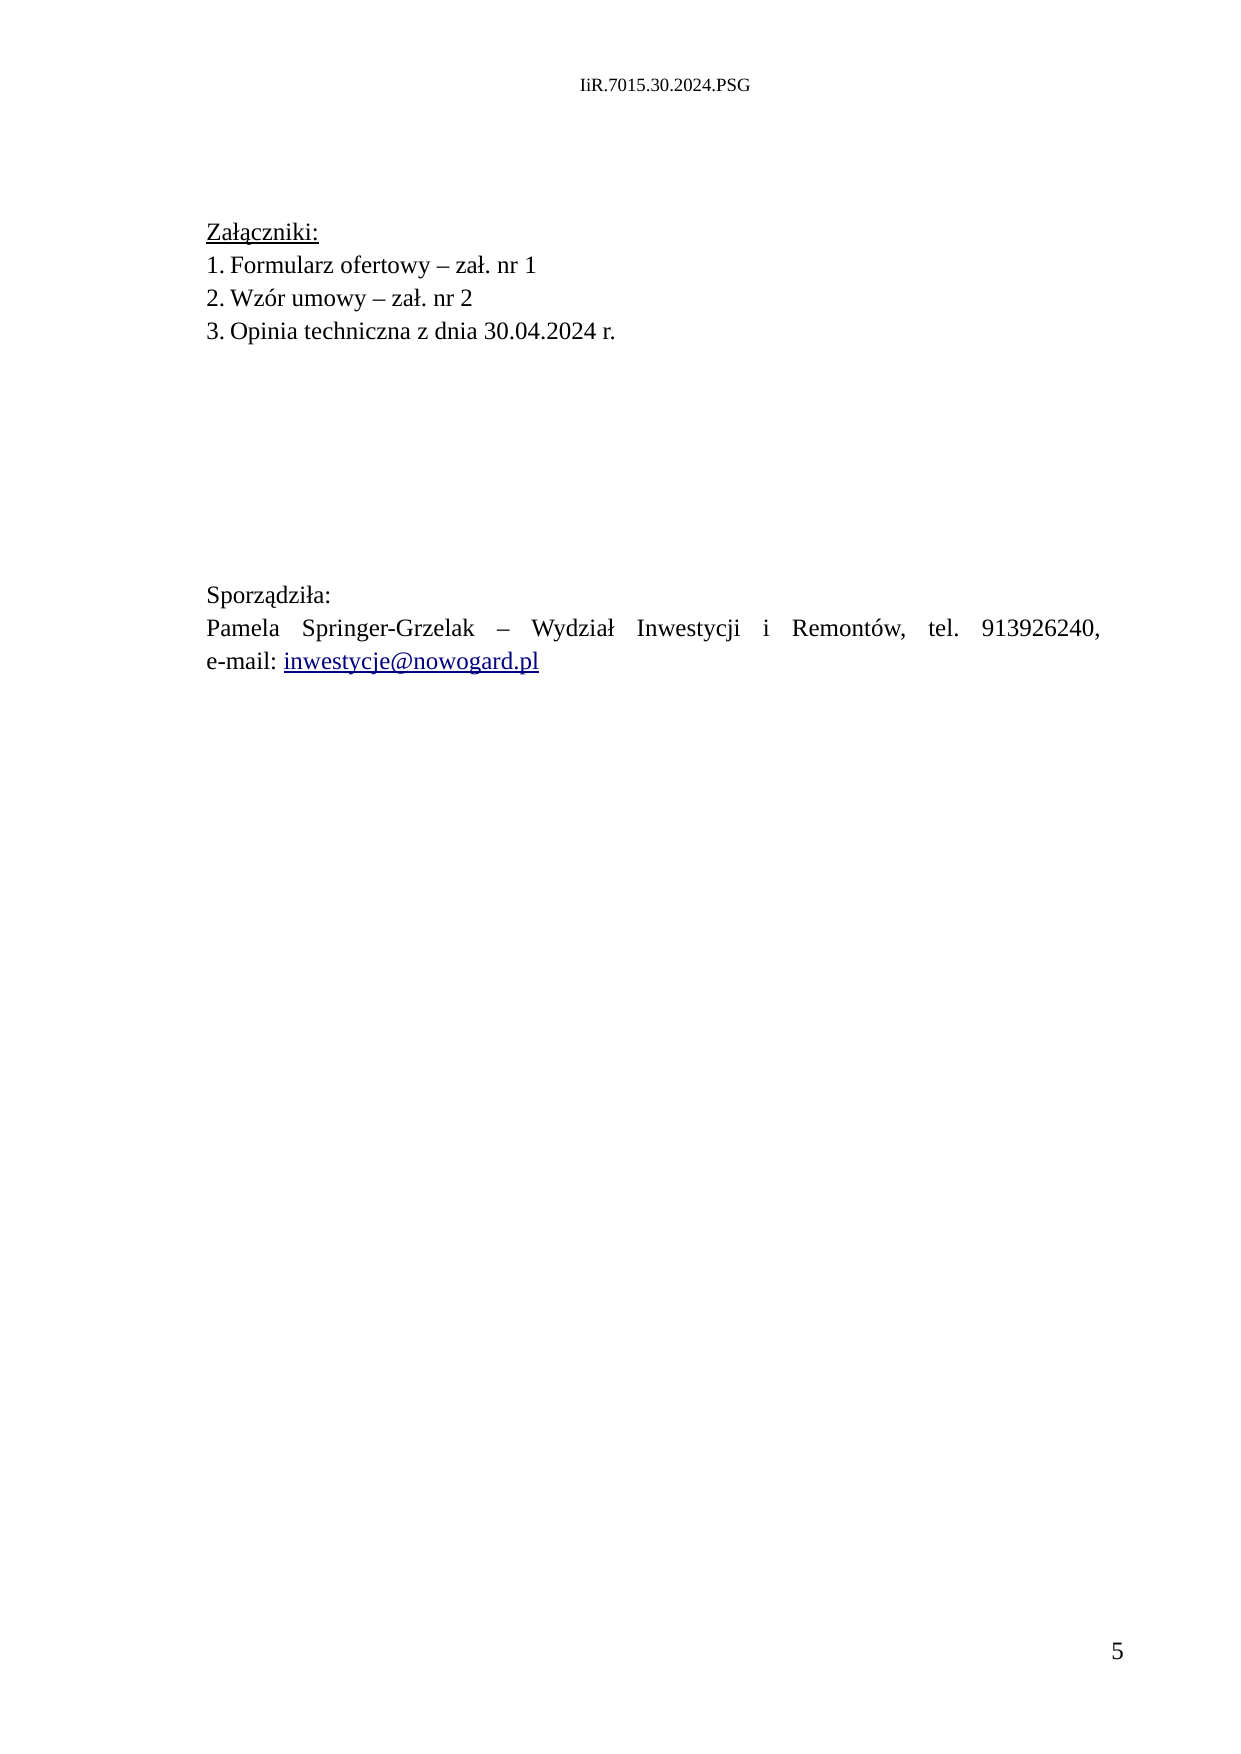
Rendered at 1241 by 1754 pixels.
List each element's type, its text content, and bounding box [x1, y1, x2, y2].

list Opinia techniczna z dnia 30.04.2024 r. [206, 316, 1123, 345]
text Pamela Springer-Grzelak – Wydział Inwestycji i Remontów, tel. 913926240, e-mail: inwestycje@nowogard.pl [206, 613, 1123, 675]
list Wzór umowy – zał. nr 2 [206, 283, 1123, 312]
text Załączniki: [206, 217, 1123, 246]
list Formularz ofertowy – zał. nr 1 [206, 250, 1123, 279]
text Sporządziła: [206, 580, 1123, 609]
